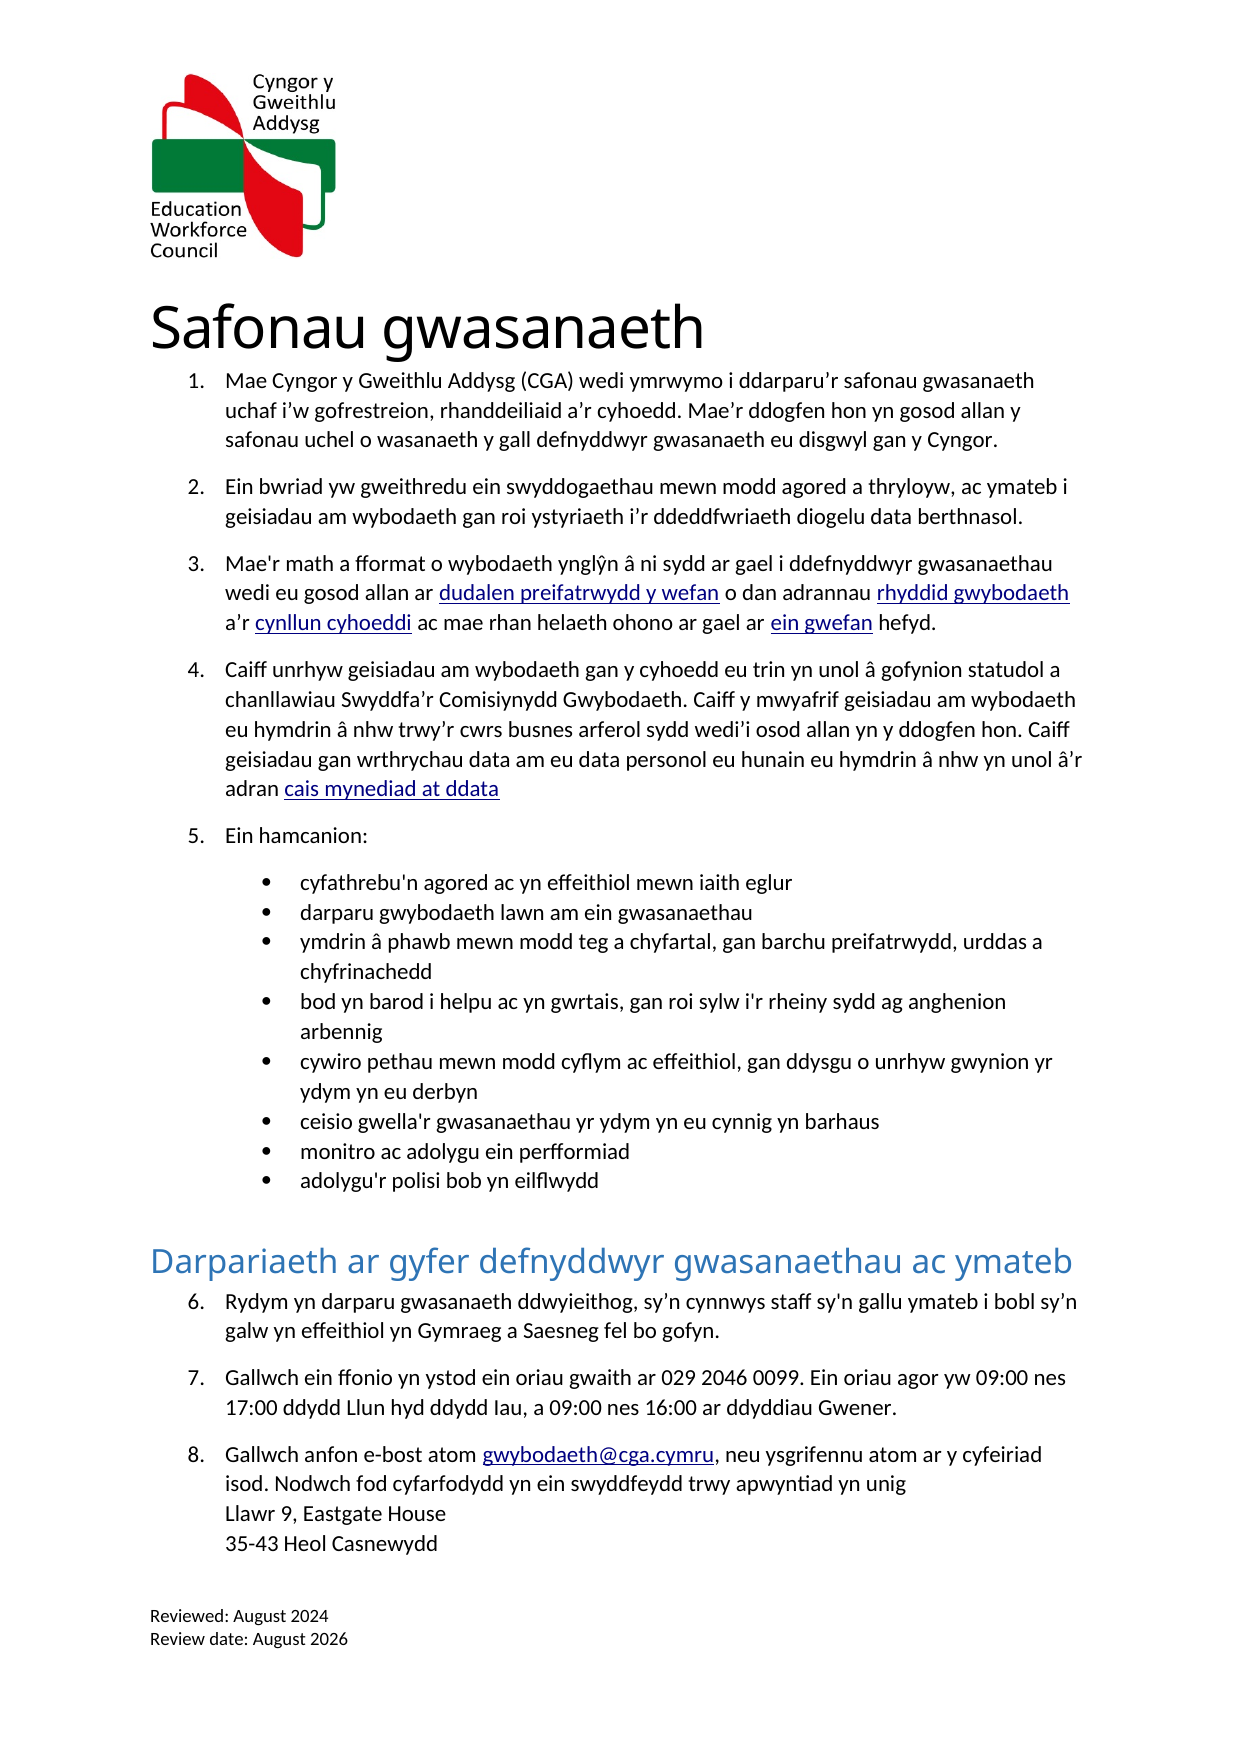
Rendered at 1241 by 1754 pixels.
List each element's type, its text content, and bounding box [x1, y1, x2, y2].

list Caiff unrhyw geisiadau am wybodaeth gan y cyhoedd eu trin yn unol â gofynion statudol a chanllawiau Swyddfa’r Comisiynydd Gwybodaeth. Caiff y mwyafrif geisiadau am wybodaeth eu hymdrin â nhw trwy’r cwrs busnes arferol sydd wedi’i osod allan yn y ddogfen hon. Caiff geisiadau gan wrthrychau data am eu data personol eu hunain eu hymdrin â nhw yn unol â’r adran cais mynediad at ddata [187, 655, 1090, 803]
list ceisio gwella'r gwasanaethau yr ydym yn eu cynnig yn barhaus [262, 1107, 1090, 1135]
list darparu gwybodaeth lawn am ein gwasanaethau [262, 898, 1090, 926]
list ymdrin â phawb mewn modd teg a chyfartal, gan barchu preifatrwydd, urddas a chyfrinachedd [262, 927, 1090, 985]
list Mae Cyngor y Gweithlu Addysg (CGA) wedi ymrwymo i ddarparu’r safonau gwasanaeth uchaf i’w gofrestreion, rhanddeiliaid a’r cyhoedd. Mae’r ddogfen hon yn gosod allan y safonau uchel o wasanaeth y gall defnyddwyr gwasanaeth eu disgwyl gan y Cyngor. [187, 366, 1090, 454]
list Gallwch ein ffonio yn ystod ein oriau gwaith ar 029 2046 0099. Ein oriau agor yw 09:00 nes 17:00 ddydd Llun hyd ddydd Iau, a 09:00 nes 16:00 ar ddyddiau Gwener. [187, 1363, 1090, 1421]
list bod yn barod i helpu ac yn gwrtais, gan roi sylw i'r rheiny sydd ag anghenion arbennig [262, 987, 1090, 1045]
list monitro ac adolygu ein perfformiad [262, 1137, 1090, 1165]
list Ein hamcanion: [187, 821, 1090, 849]
list adolygu'r polisi bob yn eilflwydd [262, 1167, 1090, 1195]
list Rydym yn darparu gwasanaeth ddwyieithog, sy’n cynnwys staff sy'n gallu ymateb i bobl sy’n galw yn effeithiol yn Gymraeg a Saesneg fel bo gofyn. [187, 1287, 1090, 1345]
list Gallwch anfon e-bost atom gwybodaeth@cga.cymru, neu ysgrifennu atom ar y cyfeiriad isod. Nodwch fod cyfarfodydd yn ein swyddfeydd trwy apwyntiad yn unig Llawr 9, Eastgate House 35-43 Heol Casnewydd [187, 1440, 1090, 1557]
subtitle Darpariaeth ar gyfer defnyddwyr gwasanaethau ac ymateb [150, 1238, 1090, 1284]
list Ein bwriad yw gweithredu ein swyddogaethau mewn modd agored a thryloyw, ac ymateb i geisiadau am wybodaeth gan roi ystyriaeth i’r ddeddfwriaeth diogelu data berthnasol. [187, 472, 1090, 530]
list cywiro pethau mewn modd cyflym ac effeithiol, gan ddysgu o unrhyw gwynion yr ydym yn eu derbyn [262, 1047, 1090, 1105]
title Safonau gwasanaeth [150, 286, 1090, 366]
list Mae'r math a fformat o wybodaeth ynglŷn â ni sydd ar gael i ddefnyddwyr gwasanaethau wedi eu gosod allan ar dudalen preifatrwydd y wefan o dan adrannau rhyddid gwybodaeth a’r cynllun cyhoeddi ac mae rhan helaeth ohono ar gael ar ein gwefan hefyd. [187, 549, 1090, 636]
list cyfathrebu'n agored ac yn effeithiol mewn iaith eglur [262, 868, 1090, 896]
